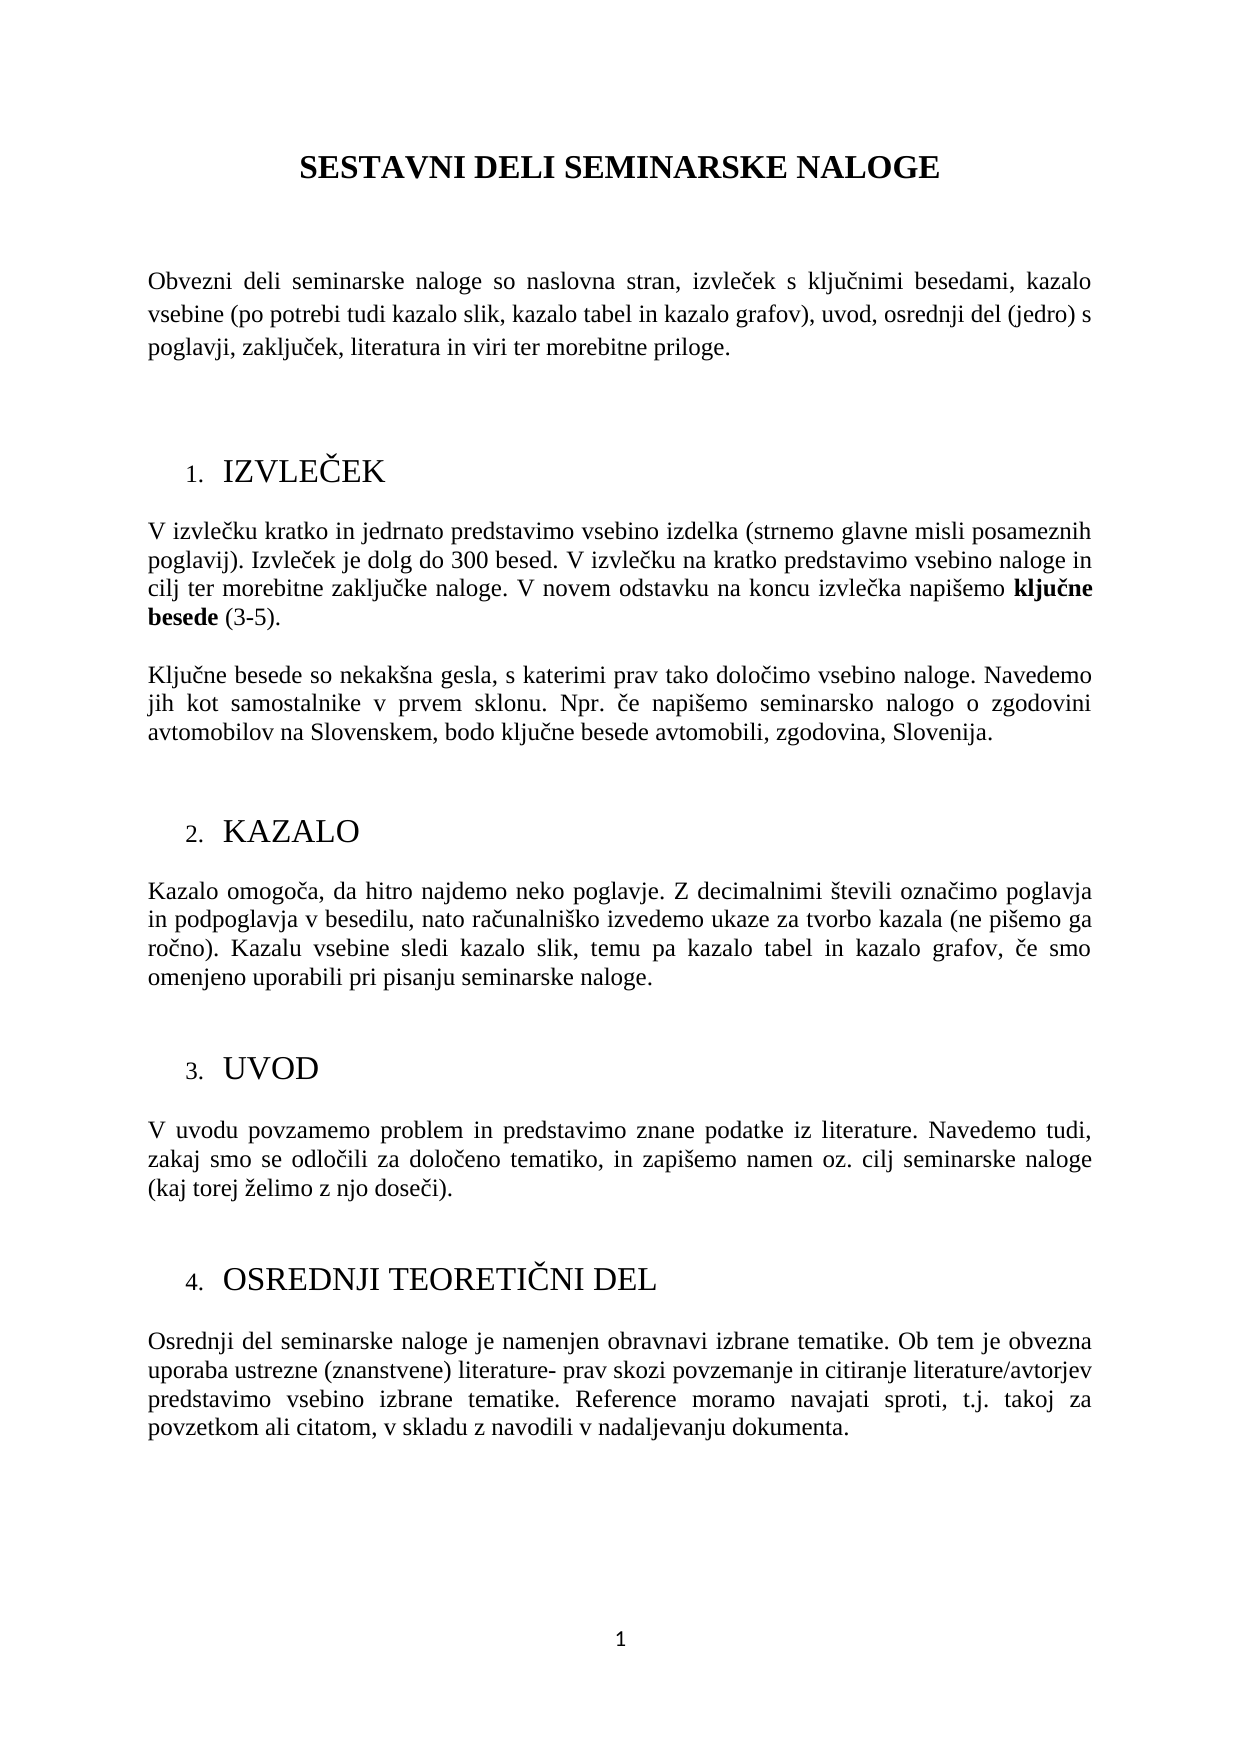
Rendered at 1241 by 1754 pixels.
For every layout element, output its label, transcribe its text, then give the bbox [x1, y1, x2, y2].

text Obvezni deli seminarske naloge so naslovna stran, izvleček s ključnimi besedami, kazalo vsebine (po potrebi tudi kazalo slik, kazalo tabel in kazalo grafov), uvod, osrednji del (jedro) s poglavji, zaključek, literatura in viri ter morebitne priloge. [148, 266, 1093, 361]
text V uvodu povzamemo problem in predstavimo znane podatke iz literature. Navedemo tudi, zakaj smo se odločili za določeno tematiko, in zapišemo namen oz. cilj seminarske naloge (kaj torej želimo z njo doseči). [148, 1115, 1093, 1202]
list OSREDNJI TEORETIČNI DEL [185, 1259, 1093, 1297]
list UVOD [185, 1048, 1093, 1087]
text Ključne besede so nekakšna gesla, s katerimi prav tako določimo vsebino naloge. Navedemo jih kot samostalnike v prvem sklonu. Npr. če napišemo seminarsko nalogo o zgodovini avtomobilov na Slovenskem, bodo ključne besede avtomobili, zgodovina, Slovenija. [148, 660, 1093, 746]
text Kazalo omogoča, da hitro najdemo neko poglavje. Z decimalnimi števili označimo poglavja in podpoglavja v besedilu, nato računalniško izvedemo ukaze za tvorbo kazala (ne pišemo ga ročno). Kazalu vsebine sledi kazalo slik, temu pa kazalo tabel in kazalo grafov, če smo omenjeno uporabili pri pisanju seminarske naloge. [148, 876, 1093, 991]
list IZVLEČEK [185, 451, 1093, 489]
text Osrednji del seminarske naloge je namenjen obravnavi izbrane tematike. Ob tem je obvezna uporaba ustrezne (znanstvene) literature- prav skozi povzemanje in citiranje literature/avtorjev predstavimo vsebino izbrane tematike. Reference moramo navajati sproti, t.j. takoj za povzetkom ali citatom, v skladu z navodili v nadaljevanju dokumenta. [148, 1326, 1093, 1441]
list KAZALO [185, 811, 1093, 849]
text SESTAVNI DELI SEMINARSKE NALOGE [148, 148, 1093, 186]
text V izvlečku kratko in jedrnato predstavimo vsebino izdelka (strnemo glavne misli posameznih poglavij). Izvleček je dolg do 300 besed. V izvlečku na kratko predstavimo vsebino naloge in cilj ter morebitne zaključke naloge. V novem odstavku na koncu izvlečka napišemo ključne besede (3-5). [148, 516, 1093, 631]
